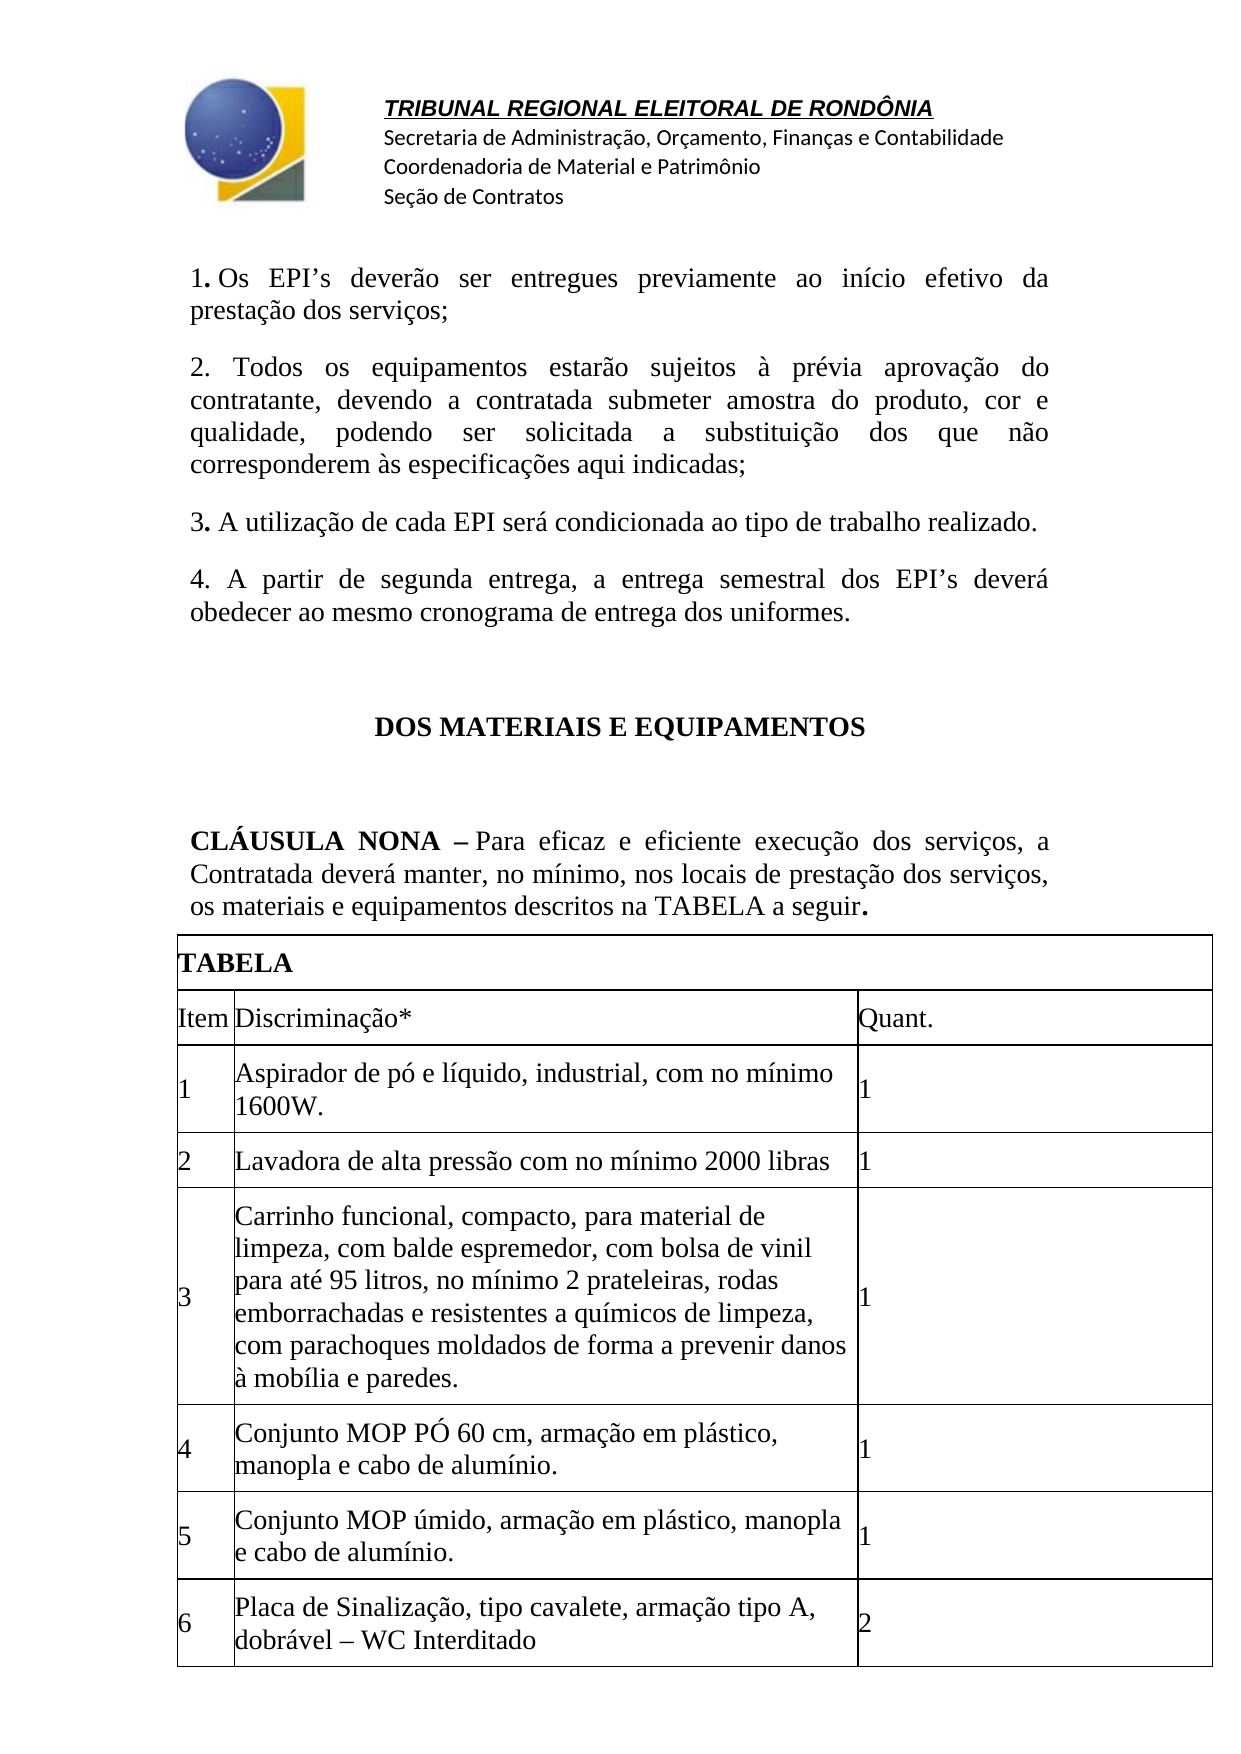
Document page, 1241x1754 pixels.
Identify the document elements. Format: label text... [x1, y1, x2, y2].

table_cell 6 [178, 1580, 234, 1666]
table_cell 5 [178, 1492, 234, 1578]
table_cell 1 [859, 1492, 1212, 1578]
text CLÁUSULA NONA – Para eficaz e eficiente execução dos serviços, a Contratada deverá manter, no mínimo, nos locais de prestação dos serviços, os materiais e equipamentos descritos na TABELA a seguir. [190, 824, 1051, 922]
table_cell Discriminação* [235, 991, 857, 1044]
table_cell 2 [859, 1580, 1212, 1666]
table_cell Placa de Sinalização, tipo cavalete, armação tipo A, dobrável – WC Interditado [235, 1580, 857, 1666]
text DOS MATERIAIS E EQUIPAMENTOS [190, 709, 1051, 742]
table_cell 1 [859, 1046, 1212, 1131]
table_cell Carrinho funcional, compacto, para material de limpeza, com balde espremedor, com bolsa de vinil para até 95 litros, no mínimo 2 prateleiras, rodas emborrachadas e resistentes a químicos de limpeza, com parachoques moldados de forma a prevenir danos à mobília e paredes. [235, 1188, 857, 1403]
table_cell Aspirador de pó e líquido, industrial, com no mínimo 1600W. [235, 1046, 857, 1131]
table_cell 1 [178, 1046, 234, 1131]
table_cell 2 [178, 1133, 234, 1186]
text 2. Todos os equipamentos estarão sujeitos à prévia aprovação do contratante, devendo a contratada submeter amostra do produto, cor e qualidade, podendo ser solicitada a substituição dos que não corresponderem às especificações aqui indicadas; [190, 350, 1051, 480]
text 3. A utilização de cada EPI será condicionada ao tipo de trabalho realizado. [190, 505, 1051, 537]
text 4. A partir de segunda entrega, a entrega semestral dos EPI’s deverá obedecer ao mesmo cronograma de entrega dos uniformes. [190, 562, 1051, 627]
table_cell 1 [859, 1405, 1212, 1491]
table_cell 1 [859, 1133, 1212, 1186]
table_cell Quant. [859, 991, 1212, 1044]
table_cell Conjunto MOP úmido, armação em plástico, manopla e cabo de alumínio. [235, 1492, 857, 1578]
table_cell Item [178, 991, 234, 1044]
table_header TABELA [178, 936, 1212, 989]
table_cell Lavadora de alta pressão com no mínimo 2000 libras [235, 1133, 857, 1186]
table_cell 4 [178, 1405, 234, 1491]
text 1. Os EPI’s deverão ser entregues previamente ao início efetivo da prestação dos serviços; [190, 261, 1051, 325]
table_cell 3 [178, 1188, 234, 1403]
table_cell 1 [859, 1188, 1212, 1403]
table_cell Conjunto MOP PÓ 60 cm, armação em plástico, manopla e cabo de alumínio. [235, 1405, 857, 1491]
